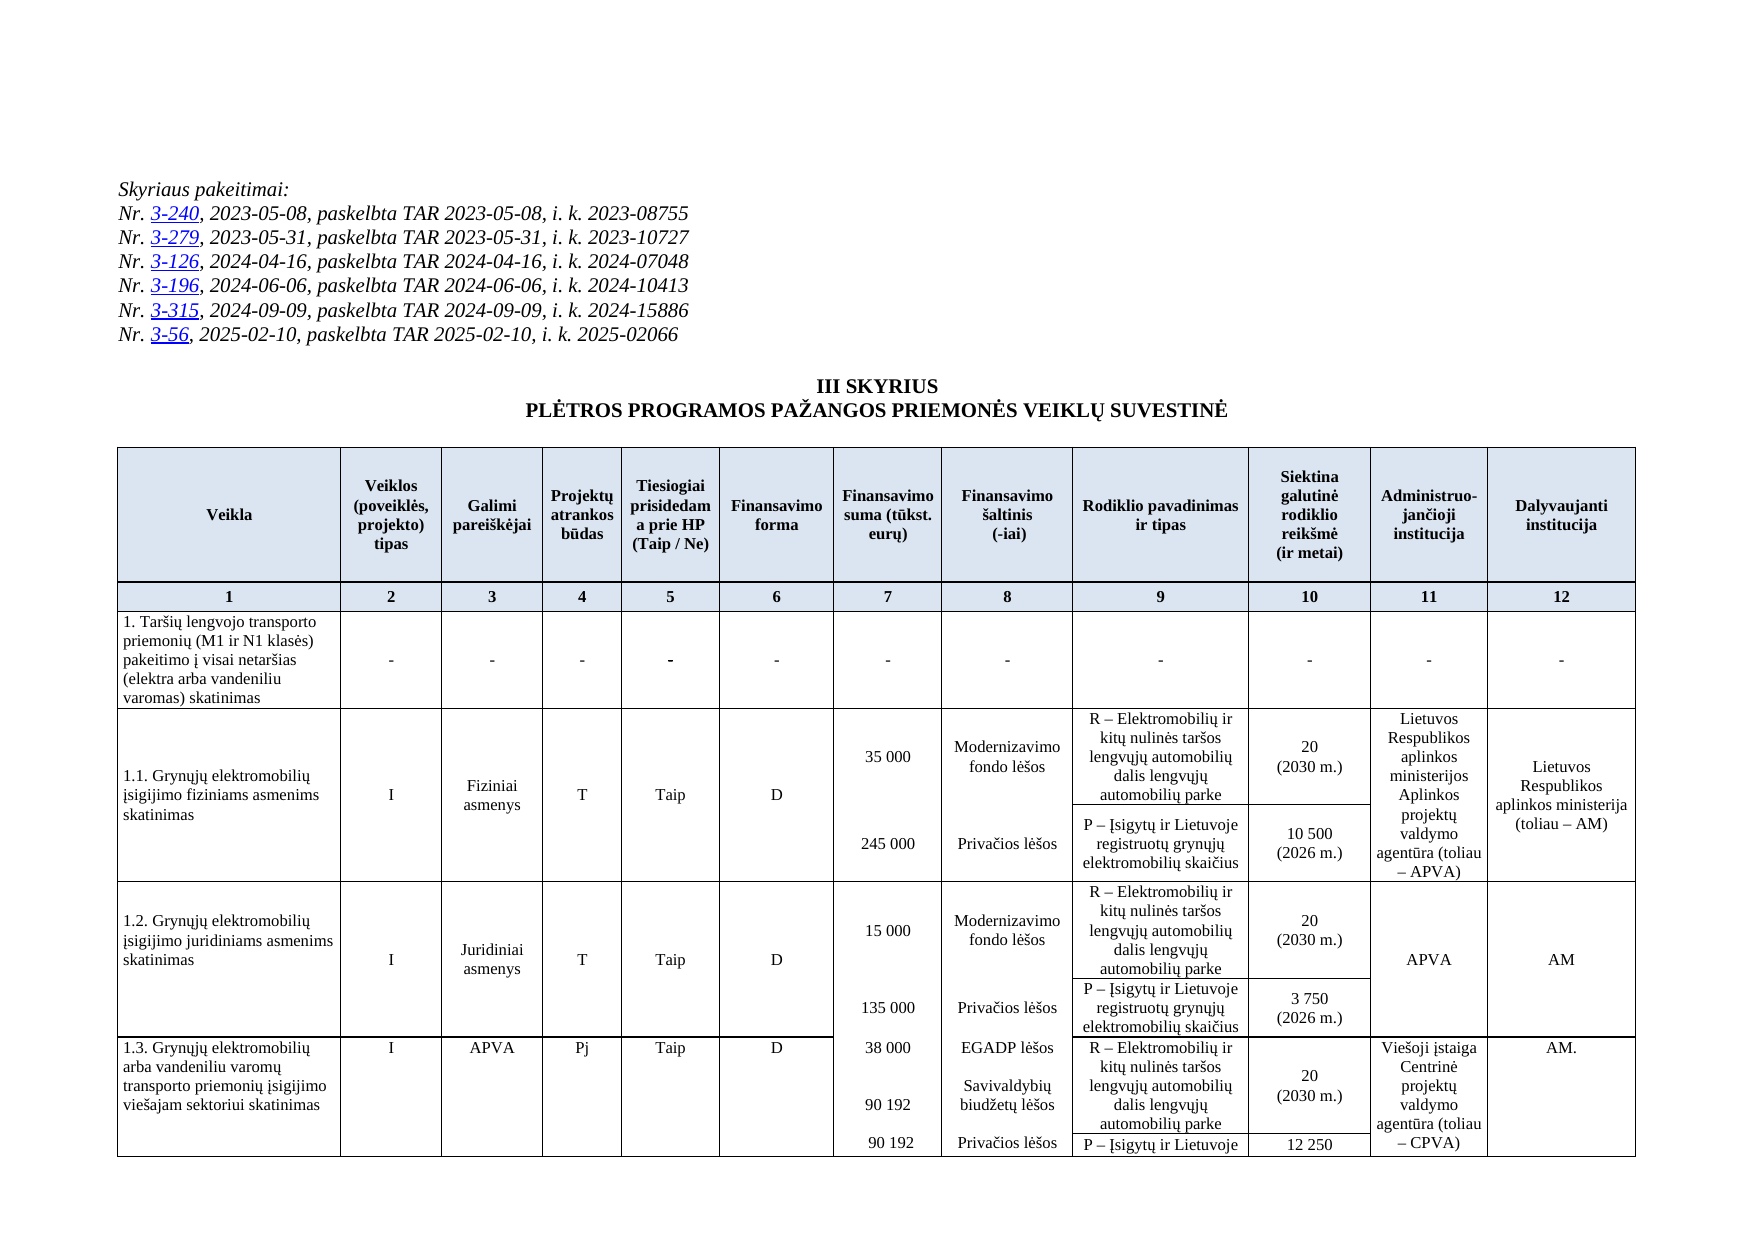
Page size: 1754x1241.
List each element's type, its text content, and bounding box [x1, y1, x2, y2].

text Skyriaus pakeitimai: [118, 177, 1636, 201]
table_cell 20 (2030 m.) [1249, 882, 1370, 978]
table_cell R – Elektromobilių ir kitų nulinės taršos lengvųjų automobilių dalis lengvųjų automobilių parke [1073, 882, 1248, 978]
table_cell Taip [622, 1038, 719, 1156]
table_cell 245 000 [834, 805, 941, 881]
table_cell I [341, 882, 441, 1036]
table_cell T [543, 709, 621, 881]
table_cell 7 [834, 583, 941, 611]
table_cell D [720, 1038, 833, 1156]
table_cell 38 000 90 192 90 192 82 312 [834, 1038, 941, 1156]
text Nr. 3-315, 2024-09-09, paskelbta TAR 2024-09-09, i. k. 2024-15886 [118, 297, 1636, 322]
table_cell 9 [1073, 583, 1248, 611]
text Nr. 3-196, 2024-06-06, paskelbta TAR 2024-06-06, i. k. 2024-10413 [118, 273, 1636, 297]
table_cell 35 000 [834, 709, 941, 804]
table_header Galimi pareiškėjai [442, 448, 542, 581]
table_cell 5 [622, 583, 719, 611]
table_header Projektų atrankos būdas [543, 448, 621, 581]
table_cell 10 500 (2026 m.) [1249, 805, 1370, 881]
text Nr. 3-126, 2024-04-16, paskelbta TAR 2024-04-16, i. k. 2024-07048 [118, 249, 1636, 273]
table_cell APVA [442, 1038, 542, 1156]
table_cell R – Elektromobilių ir kitų nulinės taršos lengvųjų automobilių dalis lengvųjų automobilių parke [1073, 1038, 1248, 1133]
table_cell AM. [1488, 1038, 1635, 1156]
table_cell Privačios lėšos [942, 805, 1072, 881]
table_cell 4 [543, 583, 621, 611]
table_cell 20 (2030 m.) [1249, 1038, 1370, 1133]
table_cell - [1073, 612, 1248, 707]
table_cell 12 [1488, 583, 1635, 611]
table_cell 1.1. Grynųjų elektromobilių įsigijimo fiziniams asmenims skatinimas [118, 709, 340, 881]
table_cell T [543, 882, 621, 1036]
table_header Administruo-jančioji institucija [1371, 448, 1487, 581]
text Nr. 3-279, 2023-05-31, paskelbta TAR 2023-05-31, i. k. 2023-10727 [118, 225, 1636, 249]
table_cell - [442, 612, 542, 707]
table_cell - [1488, 612, 1635, 707]
table_cell P – Įsigytų ir Lietuvoje [1073, 1134, 1248, 1156]
table_cell EGADP lėšos Savivaldybių biudžetų lėšos Privačios lėšos Kitos viešosios lėšos [942, 1038, 1072, 1156]
table_cell 12 250 [1249, 1134, 1370, 1156]
table_cell 135 000 [834, 979, 941, 1036]
table_header Finansavimo šaltinis (-iai) [942, 448, 1072, 581]
text Nr. 3-240, 2023-05-08, paskelbta TAR 2023-05-08, i. k. 2023-08755 [118, 201, 1636, 225]
table_cell APVA [1371, 882, 1487, 1036]
table_cell - [942, 612, 1072, 707]
table_cell R – Elektromobilių ir kitų nulinės taršos lengvųjų automobilių dalis lengvųjų automobilių parke [1073, 709, 1248, 804]
table_header Tiesiogiai prisidedama prie HP (Taip / Ne) [622, 448, 719, 581]
table_cell Modernizavimo fondo lėšos [942, 882, 1072, 978]
table_header Finansavimo forma [720, 448, 833, 581]
table_cell 15 000 [834, 882, 941, 978]
text PLĖTROS PROGRAMOS PAŽANGOS PRIEMONĖS VEIKLŲ SUVESTINĖ [118, 398, 1636, 422]
table_cell D [720, 882, 833, 1036]
table_cell 11 [1371, 583, 1487, 611]
table_cell - [341, 612, 441, 707]
table_cell I [341, 709, 441, 881]
table_header Dalyvaujanti institucija [1488, 448, 1635, 581]
table_cell 6 [720, 583, 833, 611]
table_cell - [834, 612, 941, 707]
table_cell Taip [622, 709, 719, 881]
table_cell 1.2. Grynųjų elektromobilių įsigijimo juridiniams asmenims skatinimas [118, 882, 340, 1036]
table_header Finansavimo suma (tūkst. eurų) [834, 448, 941, 581]
table_cell 20 (2030 m.) [1249, 709, 1370, 804]
table_cell AM [1488, 882, 1635, 1036]
table_cell - [543, 612, 621, 707]
table_cell - [720, 612, 833, 707]
table_cell Pj [543, 1038, 621, 1156]
table_cell I [341, 1038, 441, 1156]
table_cell 8 [942, 583, 1072, 611]
table_cell Lietuvos Respublikos aplinkos ministerijos Aplinkos projektų valdymo agentūra (toliau – APVA) [1371, 709, 1487, 881]
table_cell - [1249, 612, 1370, 707]
table_cell Juridiniai asmenys [442, 882, 542, 1036]
table_cell 3 [442, 583, 542, 611]
table_header Veiklos (poveiklės, projekto) tipas [341, 448, 441, 581]
table_cell - [1371, 612, 1487, 707]
table_cell 1 [118, 583, 340, 611]
table_cell 1.3. Grynųjų elektromobilių arba vandeniliu varomų transporto priemonių įsigijimo viešajam sektoriui skatinimas [118, 1038, 340, 1156]
text III SKYRIUS [118, 374, 1636, 398]
table_cell 1. Taršių lengvojo transporto priemonių (M1 ir N1 klasės) pakeitimo į visai netaršias (elektra arba vandeniliu varomas) skatinimas [118, 612, 340, 707]
table_cell Viešoji įstaiga Centrinė projektų valdymo agentūra (toliau – CPVA) [1371, 1038, 1487, 1156]
table_cell P – Įsigytų ir Lietuvoje registruotų grynųjų elektromobilių skaičius [1073, 805, 1248, 881]
table_cell P – Įsigytų ir Lietuvoje registruotų grynųjų elektromobilių skaičius [1073, 979, 1248, 1036]
table_cell 3 750 (2026 m.) [1249, 979, 1370, 1036]
table_cell Privačios lėšos [942, 979, 1072, 1036]
table_header Siektina galutinė rodiklio reikšmė (ir metai) [1249, 448, 1370, 581]
table_header Veikla [118, 448, 340, 581]
table_cell 2 [341, 583, 441, 611]
text Nr. 3-56, 2025-02-10, paskelbta TAR 2025-02-10, i. k. 2025-02066 [118, 322, 1636, 346]
table_cell Lietuvos Respublikos aplinkos ministerija (toliau – AM) [1488, 709, 1635, 881]
table_cell 10 [1249, 583, 1370, 611]
table_cell Modernizavimo fondo lėšos [942, 709, 1072, 804]
table_cell D [720, 709, 833, 881]
table_cell Fiziniai asmenys [442, 709, 542, 881]
table_header Rodiklio pavadinimas ir tipas [1073, 448, 1248, 581]
table_cell - [622, 612, 719, 707]
table_cell Taip [622, 882, 719, 1036]
